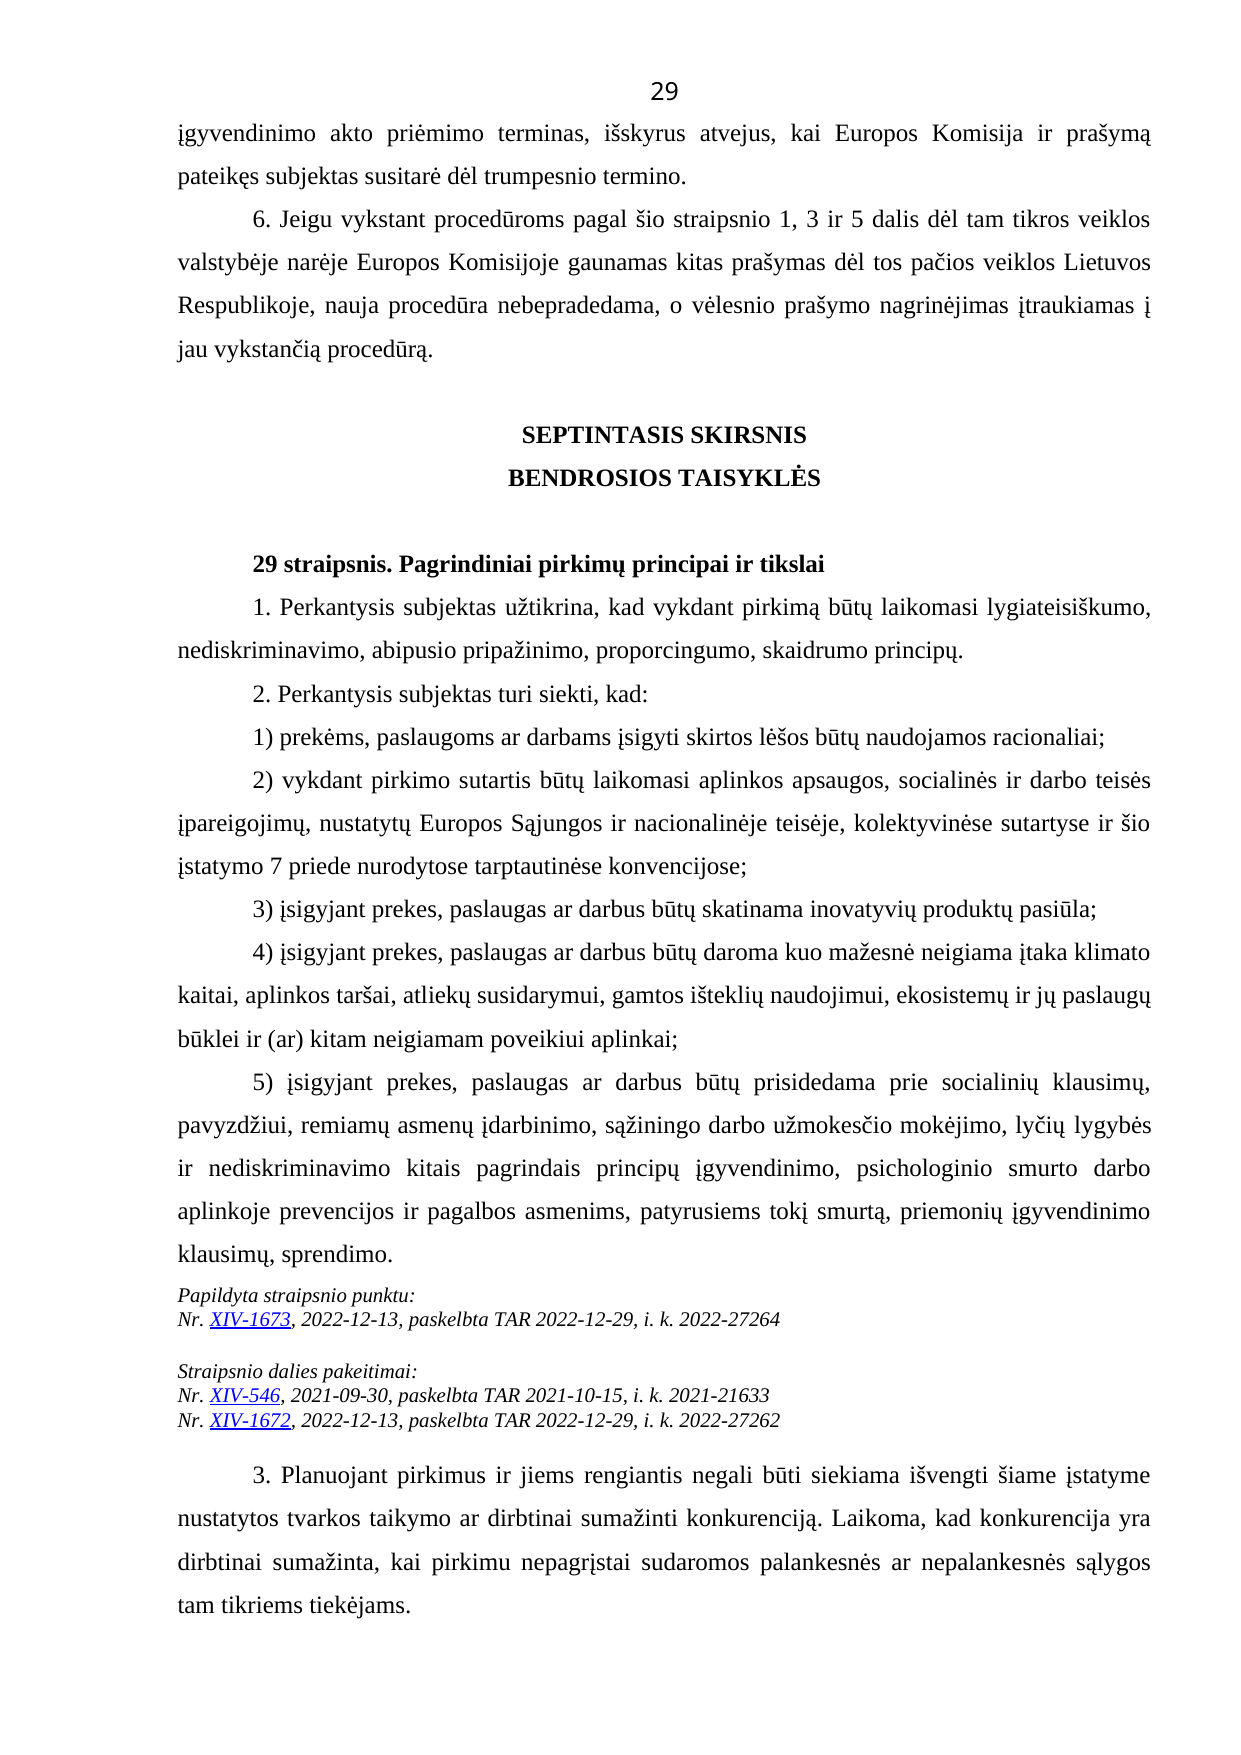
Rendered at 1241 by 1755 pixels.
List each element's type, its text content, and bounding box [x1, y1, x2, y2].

text Straipsnio dalies pakeitimai: [177, 1359, 1152, 1383]
text 3) įsigyjant prekes, paslaugas ar darbus būtų skatinama inovatyvių produktų pasiūla; [177, 894, 1152, 923]
text 4) įsigyjant prekes, paslaugas ar darbus būtų daroma kuo mažesnė neigiama įtaka klimato kaitai, aplinkos taršai, atliekų susidarymui, gamtos išteklių naudojimui, ekosistemų ir jų paslaugų būklei ir (ar) kitam neigiamam poveikiui aplinkai; [177, 937, 1152, 1052]
text 1) prekėms, paslaugoms ar darbams įsigyti skirtos lėšos būtų naudojamos racionaliai; [177, 722, 1152, 751]
text 1. Perkantysis subjektas užtikrina, kad vykdant pirkimą būtų laikomasi lygiateisiškumo, nediskriminavimo, abipusio pripažinimo, proporcingumo, skaidrumo principų. [177, 592, 1152, 664]
text 3. Planuojant pirkimus ir jiems rengiantis negali būti siekiama išvengti šiame įstatyme nustatytos tvarkos taikymo ar dirbtinai sumažinti konkurenciją. Laikoma, kad konkurencija yra dirbtinai sumažinta, kai pirkimu nepagrįstai sudaromos palankesnės ar nepalankesnės sąlygos tam tikriems tiekėjams. [177, 1460, 1152, 1618]
text 5) įsigyjant prekes, paslaugas ar darbus būtų prisidedama prie socialinių klausimų, pavyzdžiui, remiamų asmenų įdarbinimo, sąžiningo darbo užmokesčio mokėjimo, lyčių lygybės ir nediskriminavimo kitais pagrindais principų įgyvendinimo, psichologinio smurto darbo aplinkoje prevencijos ir pagalbos asmenims, patyrusiems tokį smurtą, priemonių įgyvendinimo klausimų, sprendimo. [177, 1067, 1152, 1268]
text įgyvendinimo akto priėmimo terminas, išskyrus atvejus, kai Europos Komisija ir prašymą pateikęs subjektas susitarė dėl trumpesnio termino. [177, 118, 1152, 190]
text Papildyta straipsnio punktu: [177, 1282, 1152, 1307]
text Nr. XIV-1673, 2022-12-13, paskelbta TAR 2022-12-29, i. k. 2022-27264 [177, 1307, 1152, 1331]
text Nr. XIV-546, 2021-09-30, paskelbta TAR 2021-10-15, i. k. 2021-21633 [177, 1383, 1152, 1407]
text 2) vykdant pirkimo sutartis būtų laikomasi aplinkos apsaugos, socialinės ir darbo teisės įpareigojimų, nustatytų Europos Sąjungos ir nacionalinėje teisėje, kolektyvinėse sutartyse ir šio įstatymo 7 priede nurodytose tarptautinėse konvencijose; [177, 765, 1152, 880]
text SEPTINTASIS SKIRSNIS [177, 420, 1152, 449]
text BENDROSIOS TAISYKLĖS [177, 463, 1152, 492]
text Nr. XIV-1672, 2022-12-13, paskelbta TAR 2022-12-29, i. k. 2022-27262 [177, 1407, 1152, 1432]
text 29 straipsnis. Pagrindiniai pirkimų principai ir tikslai [177, 549, 1152, 578]
text 2. Perkantysis subjektas turi siekti, kad: [177, 679, 1152, 707]
text 6. Jeigu vykstant procedūroms pagal šio straipsnio 1, 3 ir 5 dalis dėl tam tikros veiklos valstybėje narėje Europos Komisijoje gaunamas kitas prašymas dėl tos pačios veiklos Lietuvos Respublikoje, nauja procedūra nebepradedama, o vėlesnio prašymo nagrinėjimas įtraukiamas į jau vykstančią procedūrą. [177, 204, 1152, 362]
